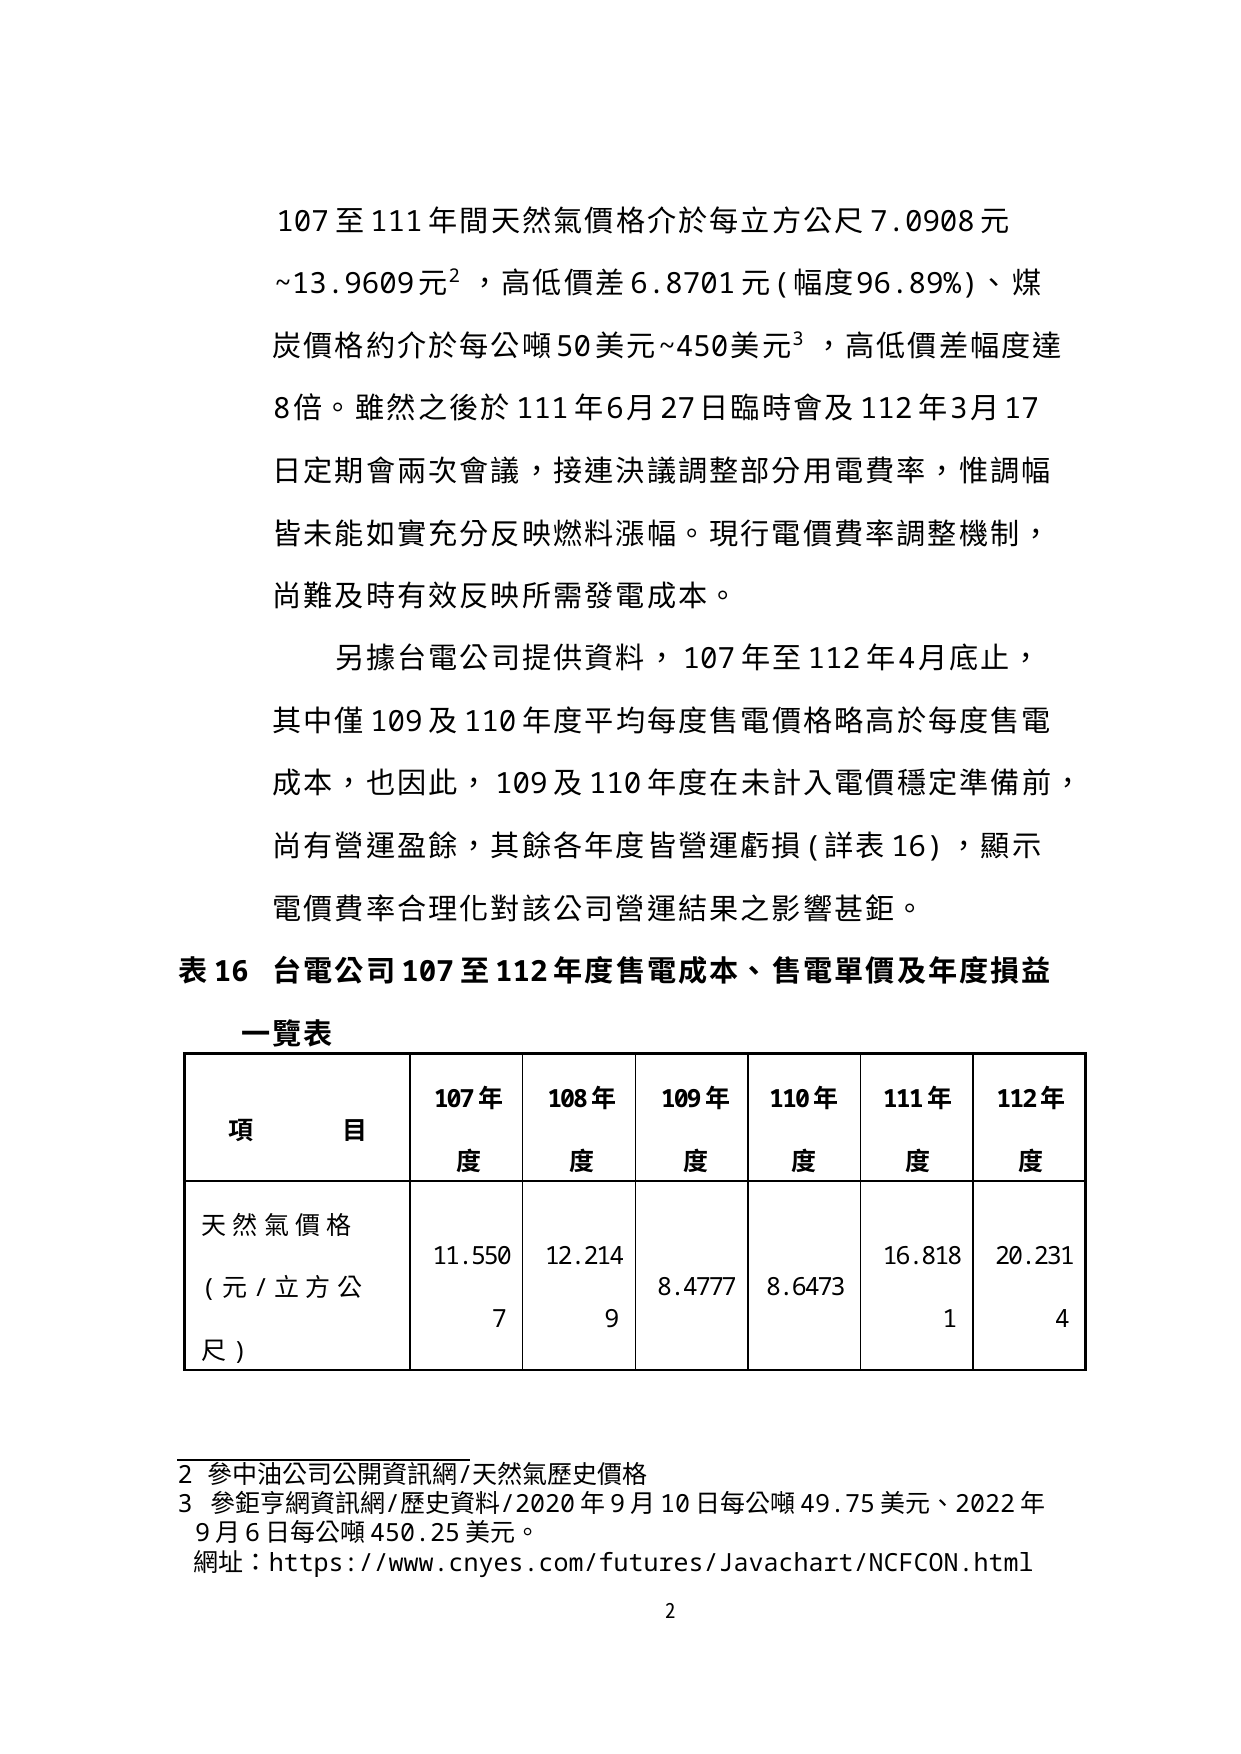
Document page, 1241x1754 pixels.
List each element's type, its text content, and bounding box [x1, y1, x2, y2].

table_header 107年度 [411, 1055, 522, 1180]
table_header 110年度 [749, 1055, 860, 1180]
table_cell 天然氣價格 (元/立方公尺) [186, 1182, 409, 1369]
table_cell 20.2314 [974, 1182, 1084, 1369]
text 網址：https://www.cnyes.com/futures/Javachart/NCFCON.html [193, 1548, 1063, 1577]
table_cell 16.8181 [861, 1182, 972, 1369]
table_cell 12.2149 [523, 1182, 635, 1369]
table_cell 8.6473 [749, 1182, 860, 1369]
text 另據台電公司提供資料，107年至112年4月底止，其中僅109及110年度平均每度售電價格略高於每度售電成本，也因此，109及110年度在未計入電價穩定準備前，尚有營運盈餘，其餘各年度皆營運虧損(詳表16)，顯示電價費率合理化對該公司營運結果之影響甚鉅。 [266, 615, 1063, 927]
table_header 111年度 [861, 1055, 972, 1180]
table_cell 11.5507 [411, 1182, 522, 1369]
table_header 108年度 [523, 1055, 635, 1180]
table_cell 8.4777 [636, 1182, 747, 1369]
text 參中油公司公開資訊網/天然氣歷史價格 [177, 1460, 1063, 1489]
table_header 109年度 [636, 1055, 747, 1180]
table_header 項 目 [186, 1055, 409, 1180]
text 表16 台電公司107至112年度售電成本、售電單價及年度損益一覽表 [173, 927, 1063, 1052]
table_header 112年度 [974, 1055, 1084, 1180]
text 107至111年間天然氣價格介於每立方公尺7.0908元~13.9609元，高低價差6.8701元(幅度96.89%)、煤炭價格約介於每公噸50美元~450美元，高低價差幅度達8倍。雖然之後於111年6月27日臨時會及112年3月17日定期會兩次會議，接連決議調整部分用電費率，惟調幅皆未能如實充分反映燃料漲幅。現行電價費率調整機制，尚難及時有效反映所需發電成本。 [266, 177, 1063, 615]
text 參鉅亨網資訊網/歷史資料/2020年9月10日每公噸49.75美元、2022年9月6日每公噸450.25美元。 [177, 1489, 1063, 1548]
